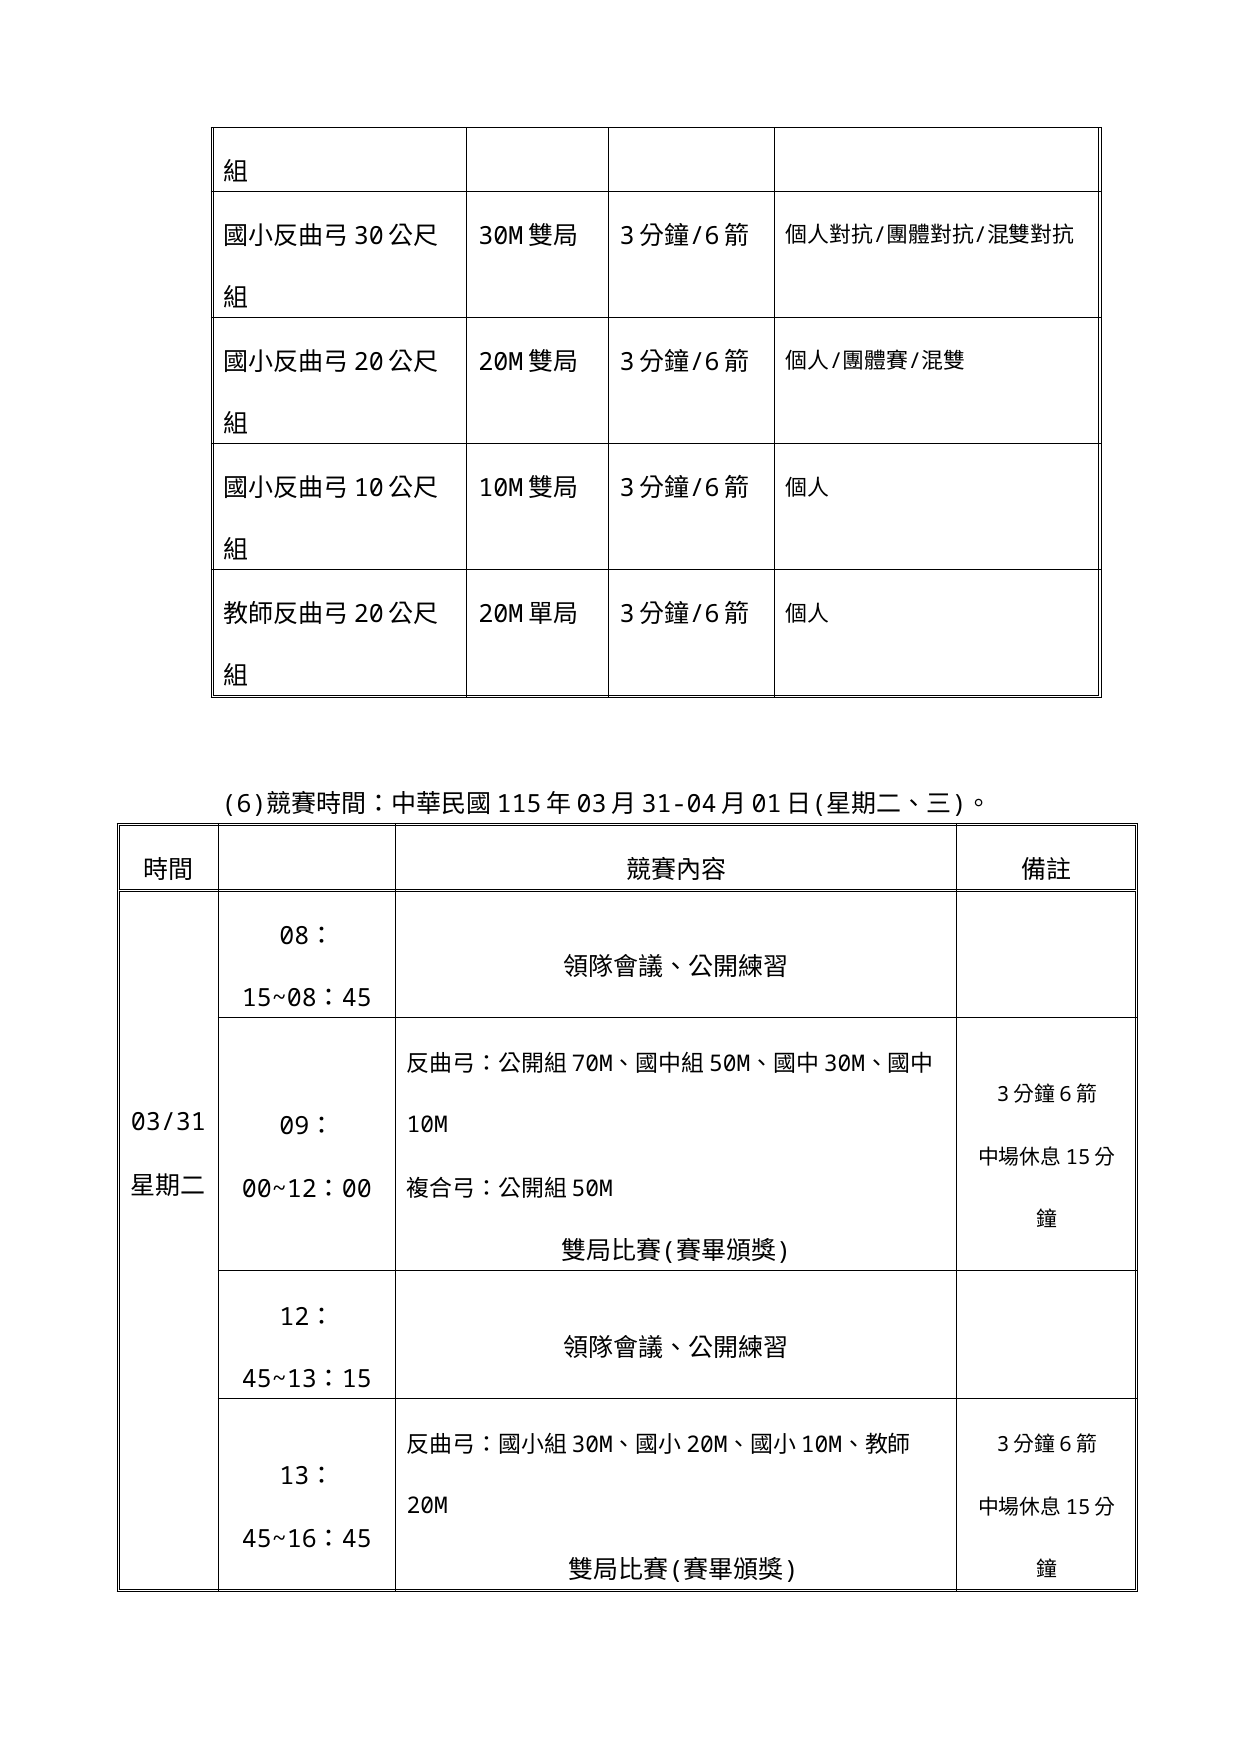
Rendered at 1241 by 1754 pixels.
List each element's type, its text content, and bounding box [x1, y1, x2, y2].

table_cell [957, 1271, 1135, 1398]
table_cell 反曲弓：國小組30M、國小20M、國小10M、教師20M 雙局比賽(賽畢頒獎) [396, 1399, 956, 1588]
table_cell 反曲弓：公開組70M、國中組50M、國中30M、國中10M 複合弓：公開組50M 雙局比賽(賽畢頒獎) [396, 1018, 956, 1270]
table_cell 3分鐘/6箭 [609, 444, 774, 569]
table_cell 12：45~13：15 [219, 1271, 395, 1398]
table_cell [957, 892, 1135, 1017]
table_cell [609, 128, 774, 191]
table_header [219, 826, 395, 888]
table_cell 08：15~08：45 [219, 892, 395, 1017]
table_cell 09：00~12：00 [219, 1018, 395, 1270]
table_cell [467, 128, 608, 191]
table_header 備註 [957, 826, 1135, 888]
table_cell 20M雙局 [467, 318, 608, 443]
table_cell 領隊會議、公開練習 [396, 1271, 956, 1398]
table_cell [775, 128, 1098, 191]
table_cell 領隊會議、公開練習 [396, 892, 956, 1017]
table_cell 20M單局 [467, 570, 608, 695]
table_header 競賽內容 [396, 826, 956, 888]
table_cell 3分鐘/6箭 [609, 570, 774, 695]
table_cell 個人 [775, 570, 1098, 695]
table_cell 03/31 星期二 [120, 892, 218, 1588]
table_header 時間 [120, 826, 218, 888]
table_cell 國小反曲弓10公尺組 [214, 444, 466, 569]
table_cell 10M雙局 [467, 444, 608, 569]
table_cell 個人對抗/團體對抗/混雙對抗 [775, 192, 1098, 317]
table_cell 教師反曲弓20公尺組 [214, 570, 466, 695]
table_cell 3分鐘/6箭 [609, 192, 774, 317]
table_cell 13：45~16：45 [219, 1399, 395, 1588]
text (6)競賽時間：中華民國115年03月31-04月01日(星期二、三)。 [118, 760, 1122, 823]
table_cell 個人/團體賽/混雙 [775, 318, 1098, 443]
table_cell 30M雙局 [467, 192, 608, 317]
table_cell 組 [214, 128, 466, 191]
table_cell 3分鐘/6箭 [609, 318, 774, 443]
table_cell 3分鐘6箭 中場休息15分鐘 [957, 1399, 1135, 1588]
table_cell 3分鐘6箭 中場休息15分鐘 [957, 1018, 1135, 1270]
table_cell 國小反曲弓30公尺組 [214, 192, 466, 317]
table_cell 個人 [775, 444, 1098, 569]
table_cell 國小反曲弓20公尺組 [214, 318, 466, 443]
